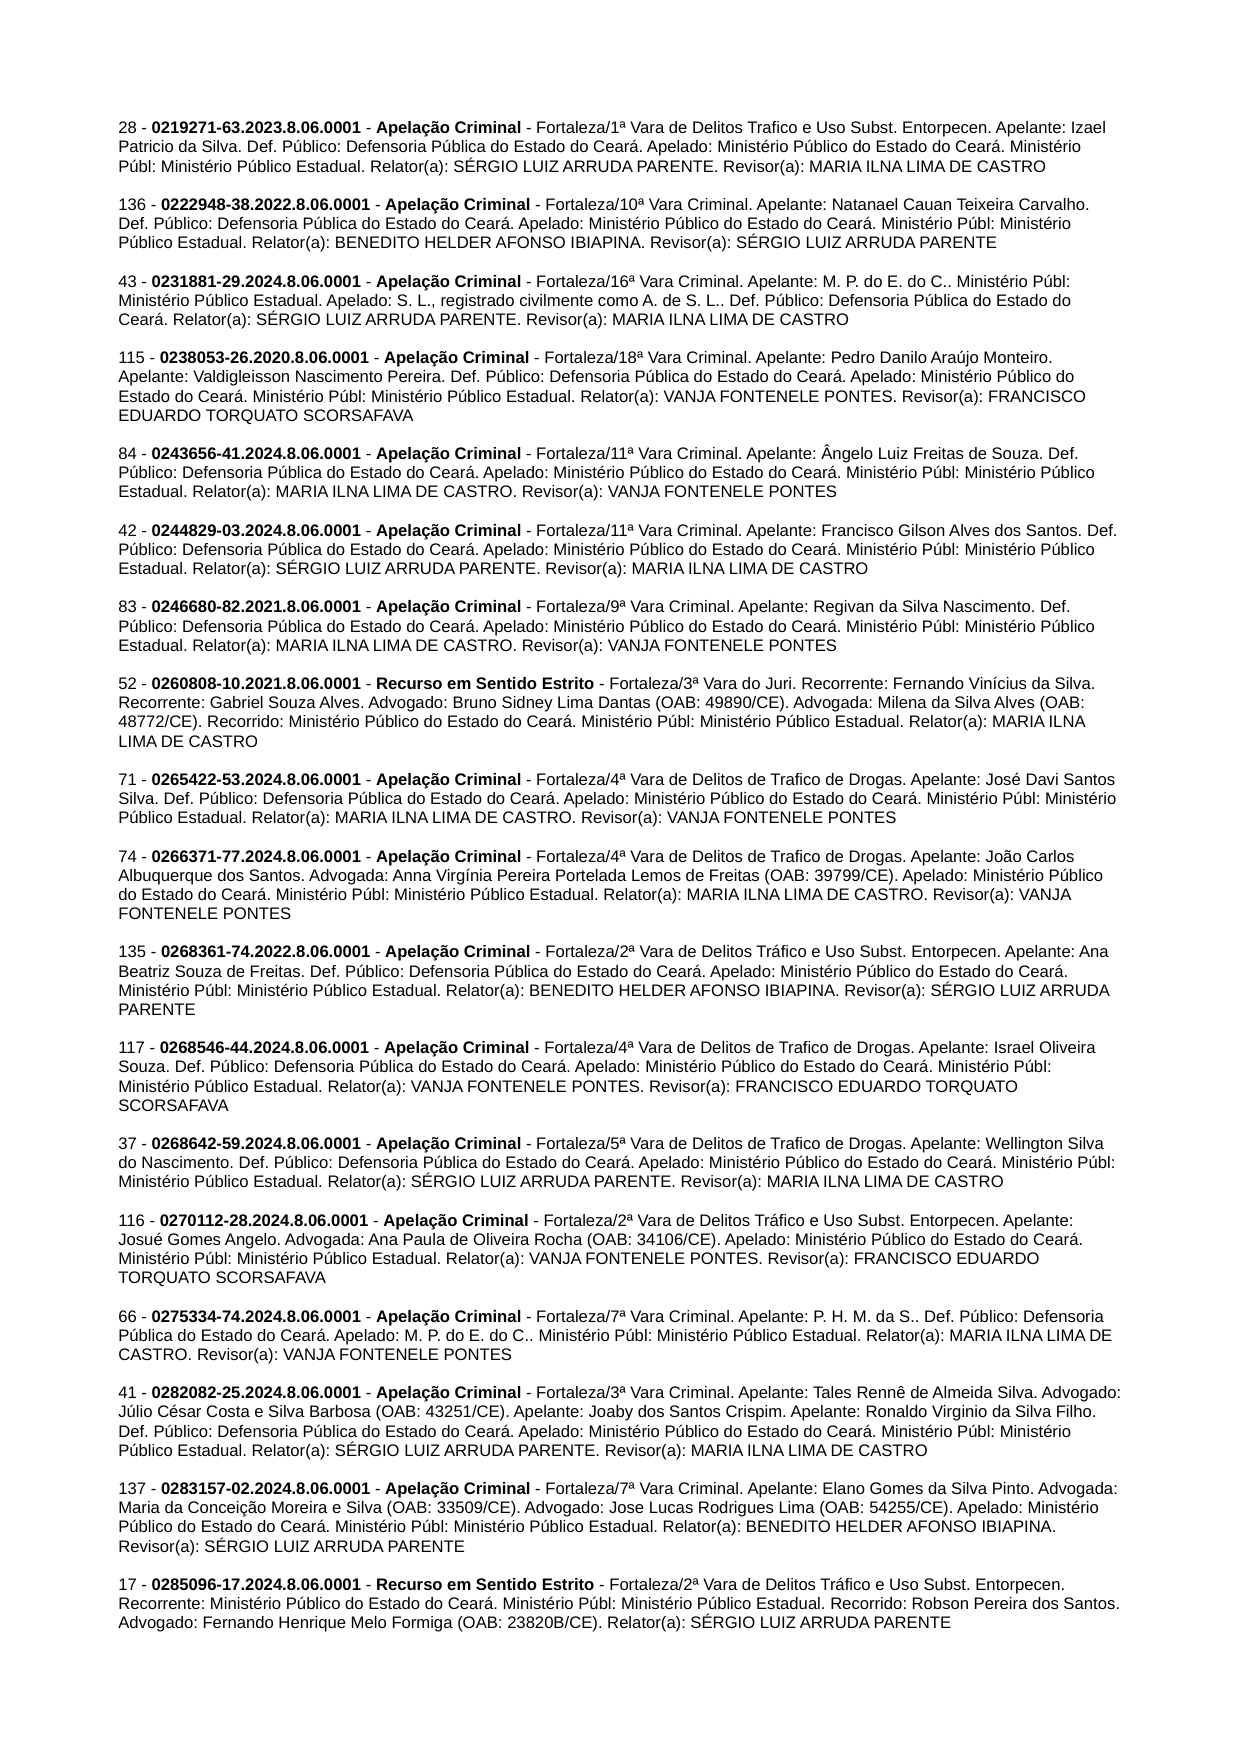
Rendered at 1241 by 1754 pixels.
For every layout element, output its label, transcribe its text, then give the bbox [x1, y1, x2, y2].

text 28 - 0219271-63.2023.8.06.0001 - Apelação Criminal - Fortaleza/1ª Vara de Delitos Trafico e Uso Subst. Entorpecen. Apelante: Izael Patricio da Silva. Def. Público: Defensoria Pública do Estado do Ceará. Apelado: Ministério Público do Estado do Ceará. Ministério Públ: Ministério Público Estadual. Relator(a): SÉRGIO LUIZ ARRUDA PARENTE. Revisor(a): MARIA ILNA LIMA DE CASTRO [118, 118, 1122, 176]
text 84 - 0243656-41.2024.8.06.0001 - Apelação Criminal - Fortaleza/11ª Vara Criminal. Apelante: Ângelo Luiz Freitas de Souza. Def. Público: Defensoria Pública do Estado do Ceará. Apelado: Ministério Público do Estado do Ceará. Ministério Públ: Ministério Público Estadual. Relator(a): MARIA ILNA LIMA DE CASTRO. Revisor(a): VANJA FONTENELE PONTES [118, 444, 1122, 501]
text 71 - 0265422-53.2024.8.06.0001 - Apelação Criminal - Fortaleza/4ª Vara de Delitos de Trafico de Drogas. Apelante: José Davi Santos Silva. Def. Público: Defensoria Pública do Estado do Ceará. Apelado: Ministério Público do Estado do Ceará. Ministério Públ: Ministério Público Estadual. Relator(a): MARIA ILNA LIMA DE CASTRO. Revisor(a): VANJA FONTENELE PONTES [118, 770, 1122, 827]
text 116 - 0270112-28.2024.8.06.0001 - Apelação Criminal - Fortaleza/2ª Vara de Delitos Tráfico e Uso Subst. Entorpecen. Apelante: Josué Gomes Angelo. Advogada: Ana Paula de Oliveira Rocha (OAB: 34106/CE). Apelado: Ministério Público do Estado do Ceará. Ministério Públ: Ministério Público Estadual. Relator(a): VANJA FONTENELE PONTES. Revisor(a): FRANCISCO EDUARDO TORQUATO SCORSAFAVA [118, 1211, 1122, 1287]
text 83 - 0246680-82.2021.8.06.0001 - Apelação Criminal - Fortaleza/9ª Vara Criminal. Apelante: Regivan da Silva Nascimento. Def. Público: Defensoria Pública do Estado do Ceará. Apelado: Ministério Público do Estado do Ceará. Ministério Públ: Ministério Público Estadual. Relator(a): MARIA ILNA LIMA DE CASTRO. Revisor(a): VANJA FONTENELE PONTES [118, 597, 1122, 655]
text 117 - 0268546-44.2024.8.06.0001 - Apelação Criminal - Fortaleza/4ª Vara de Delitos de Trafico de Drogas. Apelante: Israel Oliveira Souza. Def. Público: Defensoria Pública do Estado do Ceará. Apelado: Ministério Público do Estado do Ceará. Ministério Públ: Ministério Público Estadual. Relator(a): VANJA FONTENELE PONTES. Revisor(a): FRANCISCO EDUARDO TORQUATO SCORSAFAVA [118, 1038, 1122, 1115]
text 52 - 0260808-10.2021.8.06.0001 - Recurso em Sentido Estrito - Fortaleza/3ª Vara do Juri. Recorrente: Fernando Vinícius da Silva. Recorrente: Gabriel Souza Alves. Advogado: Bruno Sidney Lima Dantas (OAB: 49890/CE). Advogada: Milena da Silva Alves (OAB: 48772/CE). Recorrido: Ministério Público do Estado do Ceará. Ministério Públ: Ministério Público Estadual. Relator(a): MARIA ILNA LIMA DE CASTRO [118, 674, 1122, 751]
text 37 - 0268642-59.2024.8.06.0001 - Apelação Criminal - Fortaleza/5ª Vara de Delitos de Trafico de Drogas. Apelante: Wellington Silva do Nascimento. Def. Público: Defensoria Pública do Estado do Ceará. Apelado: Ministério Público do Estado do Ceará. Ministério Públ: Ministério Público Estadual. Relator(a): SÉRGIO LUIZ ARRUDA PARENTE. Revisor(a): MARIA ILNA LIMA DE CASTRO [118, 1134, 1122, 1191]
text 43 - 0231881-29.2024.8.06.0001 - Apelação Criminal - Fortaleza/16ª Vara Criminal. Apelante: M. P. do E. do C.. Ministério Públ: Ministério Público Estadual. Apelado: S. L., registrado civilmente como A. de S. L.. Def. Público: Defensoria Pública do Estado do Ceará. Relator(a): SÉRGIO LUIZ ARRUDA PARENTE. Revisor(a): MARIA ILNA LIMA DE CASTRO [118, 271, 1122, 329]
text 42 - 0244829-03.2024.8.06.0001 - Apelação Criminal - Fortaleza/11ª Vara Criminal. Apelante: Francisco Gilson Alves dos Santos. Def. Público: Defensoria Pública do Estado do Ceará. Apelado: Ministério Público do Estado do Ceará. Ministério Públ: Ministério Público Estadual. Relator(a): SÉRGIO LUIZ ARRUDA PARENTE. Revisor(a): MARIA ILNA LIMA DE CASTRO [118, 521, 1122, 578]
text 115 - 0238053-26.2020.8.06.0001 - Apelação Criminal - Fortaleza/18ª Vara Criminal. Apelante: Pedro Danilo Araújo Monteiro. Apelante: Valdigleisson Nascimento Pereira. Def. Público: Defensoria Pública do Estado do Ceará. Apelado: Ministério Público do Estado do Ceará. Ministério Públ: Ministério Público Estadual. Relator(a): VANJA FONTENELE PONTES. Revisor(a): FRANCISCO EDUARDO TORQUATO SCORSAFAVA [118, 348, 1122, 425]
text 136 - 0222948-38.2022.8.06.0001 - Apelação Criminal - Fortaleza/10ª Vara Criminal. Apelante: Natanael Cauan Teixeira Carvalho. Def. Público: Defensoria Pública do Estado do Ceará. Apelado: Ministério Público do Estado do Ceará. Ministério Públ: Ministério Público Estadual. Relator(a): BENEDITO HELDER AFONSO IBIAPINA. Revisor(a): SÉRGIO LUIZ ARRUDA PARENTE [118, 195, 1122, 252]
text 137 - 0283157-02.2024.8.06.0001 - Apelação Criminal - Fortaleza/7ª Vara Criminal. Apelante: Elano Gomes da Silva Pinto. Advogada: Maria da Conceição Moreira e Silva (OAB: 33509/CE). Advogado: Jose Lucas Rodrigues Lima (OAB: 54255/CE). Apelado: Ministério Público do Estado do Ceará. Ministério Públ: Ministério Público Estadual. Relator(a): BENEDITO HELDER AFONSO IBIAPINA. Revisor(a): SÉRGIO LUIZ ARRUDA PARENTE [118, 1479, 1122, 1556]
text 135 - 0268361-74.2022.8.06.0001 - Apelação Criminal - Fortaleza/2ª Vara de Delitos Tráfico e Uso Subst. Entorpecen. Apelante: Ana Beatriz Souza de Freitas. Def. Público: Defensoria Pública do Estado do Ceará. Apelado: Ministério Público do Estado do Ceará. Ministério Públ: Ministério Público Estadual. Relator(a): BENEDITO HELDER AFONSO IBIAPINA. Revisor(a): SÉRGIO LUIZ ARRUDA PARENTE [118, 942, 1122, 1019]
text 41 - 0282082-25.2024.8.06.0001 - Apelação Criminal - Fortaleza/3ª Vara Criminal. Apelante: Tales Rennê de Almeida Silva. Advogado: Júlio César Costa e Silva Barbosa (OAB: 43251/CE). Apelante: Joaby dos Santos Crispim. Apelante: Ronaldo Virginio da Silva Filho. Def. Público: Defensoria Pública do Estado do Ceará. Apelado: Ministério Público do Estado do Ceará. Ministério Públ: Ministério Público Estadual. Relator(a): SÉRGIO LUIZ ARRUDA PARENTE. Revisor(a): MARIA ILNA LIMA DE CASTRO [118, 1383, 1122, 1460]
text 17 - 0285096-17.2024.8.06.0001 - Recurso em Sentido Estrito - Fortaleza/2ª Vara de Delitos Tráfico e Uso Subst. Entorpecen. Recorrente: Ministério Público do Estado do Ceará. Ministério Públ: Ministério Público Estadual. Recorrido: Robson Pereira dos Santos. Advogado: Fernando Henrique Melo Formiga (OAB: 23820B/CE). Relator(a): SÉRGIO LUIZ ARRUDA PARENTE [118, 1575, 1122, 1632]
text 74 - 0266371-77.2024.8.06.0001 - Apelação Criminal - Fortaleza/4ª Vara de Delitos de Trafico de Drogas. Apelante: João Carlos Albuquerque dos Santos. Advogada: Anna Virgínia Pereira Portelada Lemos de Freitas (OAB: 39799/CE). Apelado: Ministério Público do Estado do Ceará. Ministério Públ: Ministério Público Estadual. Relator(a): MARIA ILNA LIMA DE CASTRO. Revisor(a): VANJA FONTENELE PONTES [118, 846, 1122, 923]
text 66 - 0275334-74.2024.8.06.0001 - Apelação Criminal - Fortaleza/7ª Vara Criminal. Apelante: P. H. M. da S.. Def. Público: Defensoria Pública do Estado do Ceará. Apelado: M. P. do E. do C.. Ministério Públ: Ministério Público Estadual. Relator(a): MARIA ILNA LIMA DE CASTRO. Revisor(a): VANJA FONTENELE PONTES [118, 1306, 1122, 1364]
